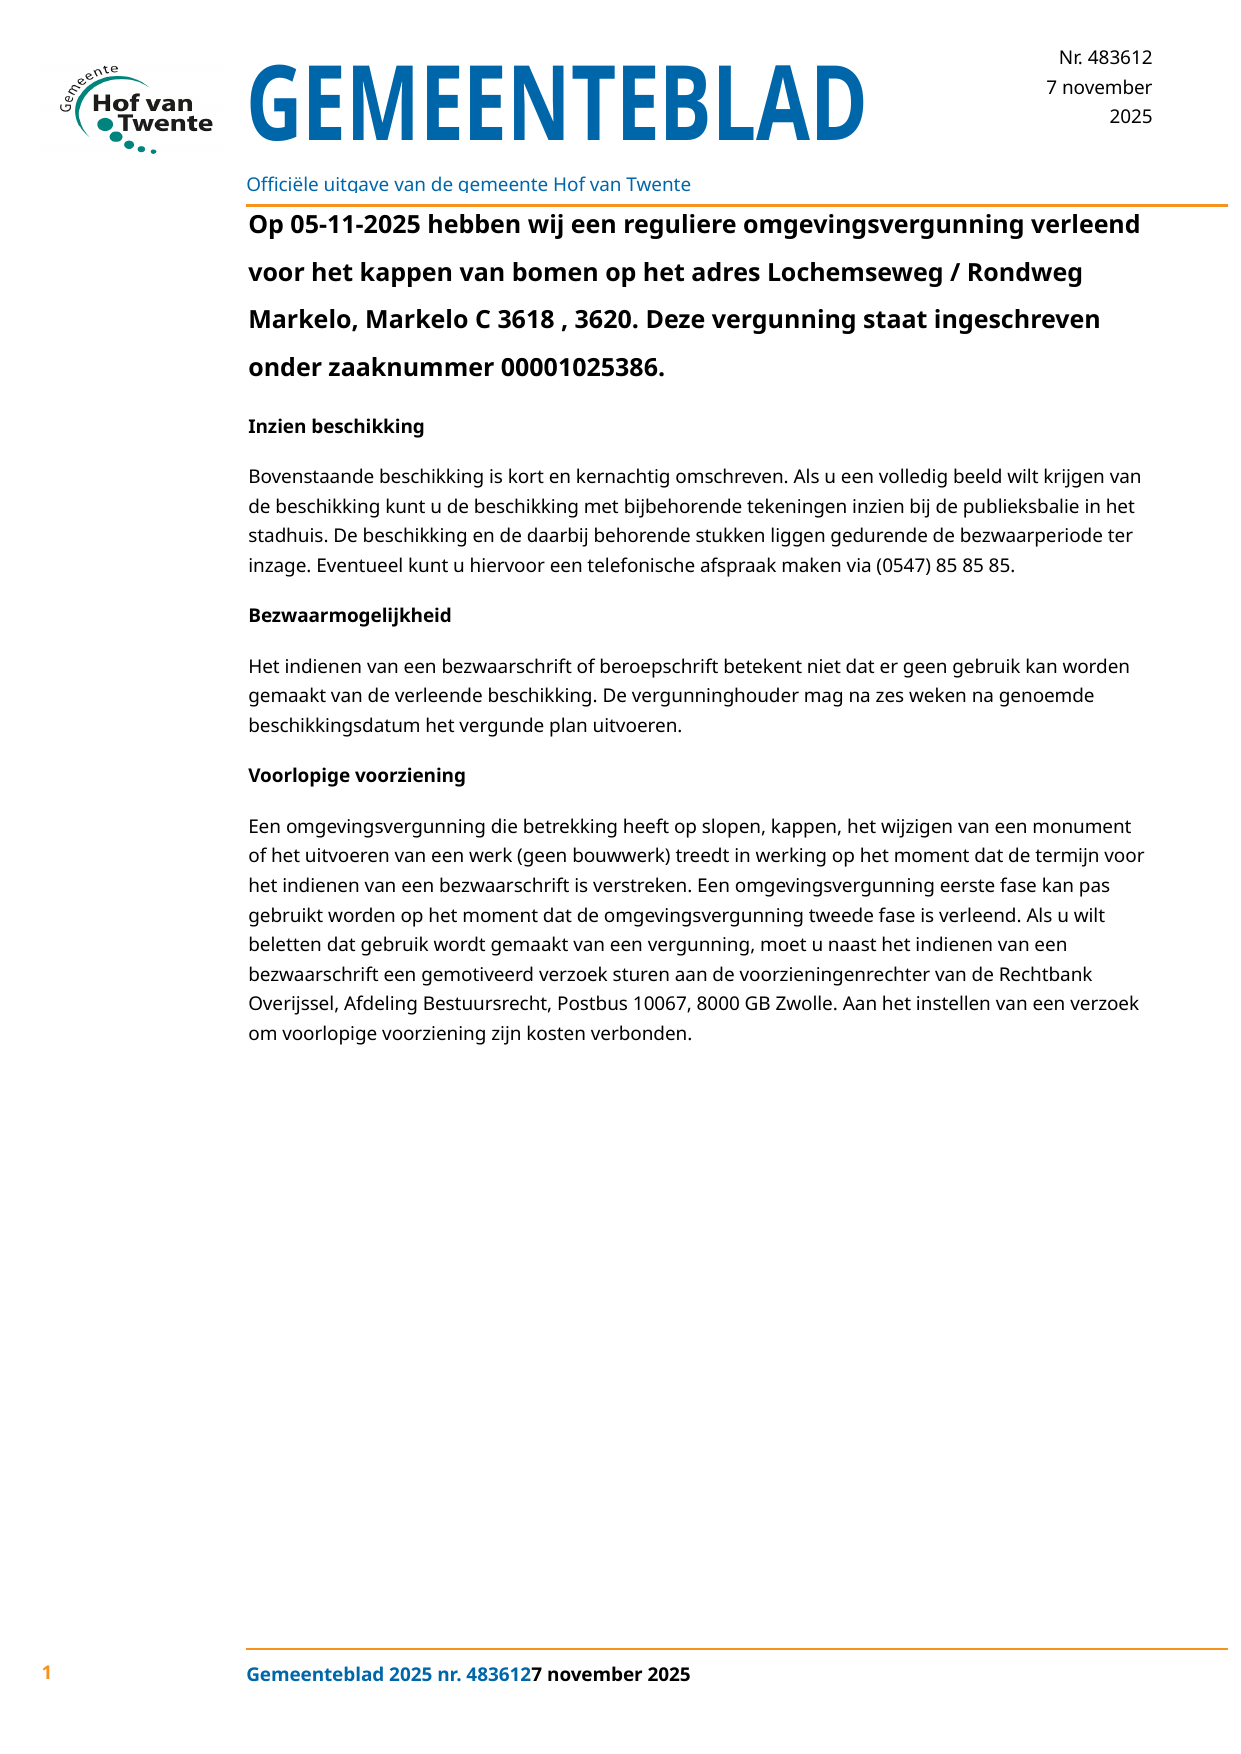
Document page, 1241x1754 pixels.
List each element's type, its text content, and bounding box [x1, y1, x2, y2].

text Inzien beschikking [248, 413, 1152, 439]
text Bezwaarmogelijkheid [248, 603, 1152, 628]
text Voorlopige voorziening [248, 763, 1152, 788]
text Bovenstaande beschikking is kort en kernachtig omschreven. Als u een volledig beeld wilt krijgen van de beschikking kunt u de beschikking met bijbehorende tekeningen inzien bij de publieksbalie in het stadhuis. De beschikking en de daarbij behorende stukken liggen gedurende de bezwaarperiode ter inzage. Eventueel kunt u hiervoor een telefonische afspraak maken via (0547) 85 85 85. [248, 463, 1152, 578]
text Op 05-11-2025 hebben wij een reguliere omgevingsvergunning verleend voor het kappen van bomen op het adres Lochemseweg / Rondweg Markelo, Markelo C 3618 , 3620. Deze vergunning staat ingeschreven onder zaaknummer 00001025386. [248, 207, 1152, 384]
picture [41, 47, 231, 172]
text Het indienen van een bezwaarschrift of beroepschrift betekent niet dat er geen gebruik kan worden gemaakt van de verleende beschikking. De vergunninghouder mag na zes weken na genoemde beschikkingsdatum het vergunde plan uitvoeren. [248, 653, 1152, 738]
text Een omgevingsvergunning die betrekking heeft op slopen, kappen, het wijzigen van een monument of het uitvoeren van een werk (geen bouwwerk) treedt in werking op het moment dat de termijn voor het indienen van een bezwaarschrift is verstreken. Een omgevingsvergunning eerste fase kan pas gebruikt worden op het moment dat de omgevingsvergunning tweede fase is verleend. Als u wilt beletten dat gebruik wordt gemaakt van een vergunning, moet u naast het indienen van een bezwaarschrift een gemotiveerd verzoek sturen aan de voorzieningenrechter van de Rechtbank Overijssel, Afdeling Bestuursrecht, Postbus 10067, 8000 GB Zwolle. Aan het instellen van een verzoek om voorlopige voorziening zijn kosten verbonden. [248, 813, 1152, 1046]
